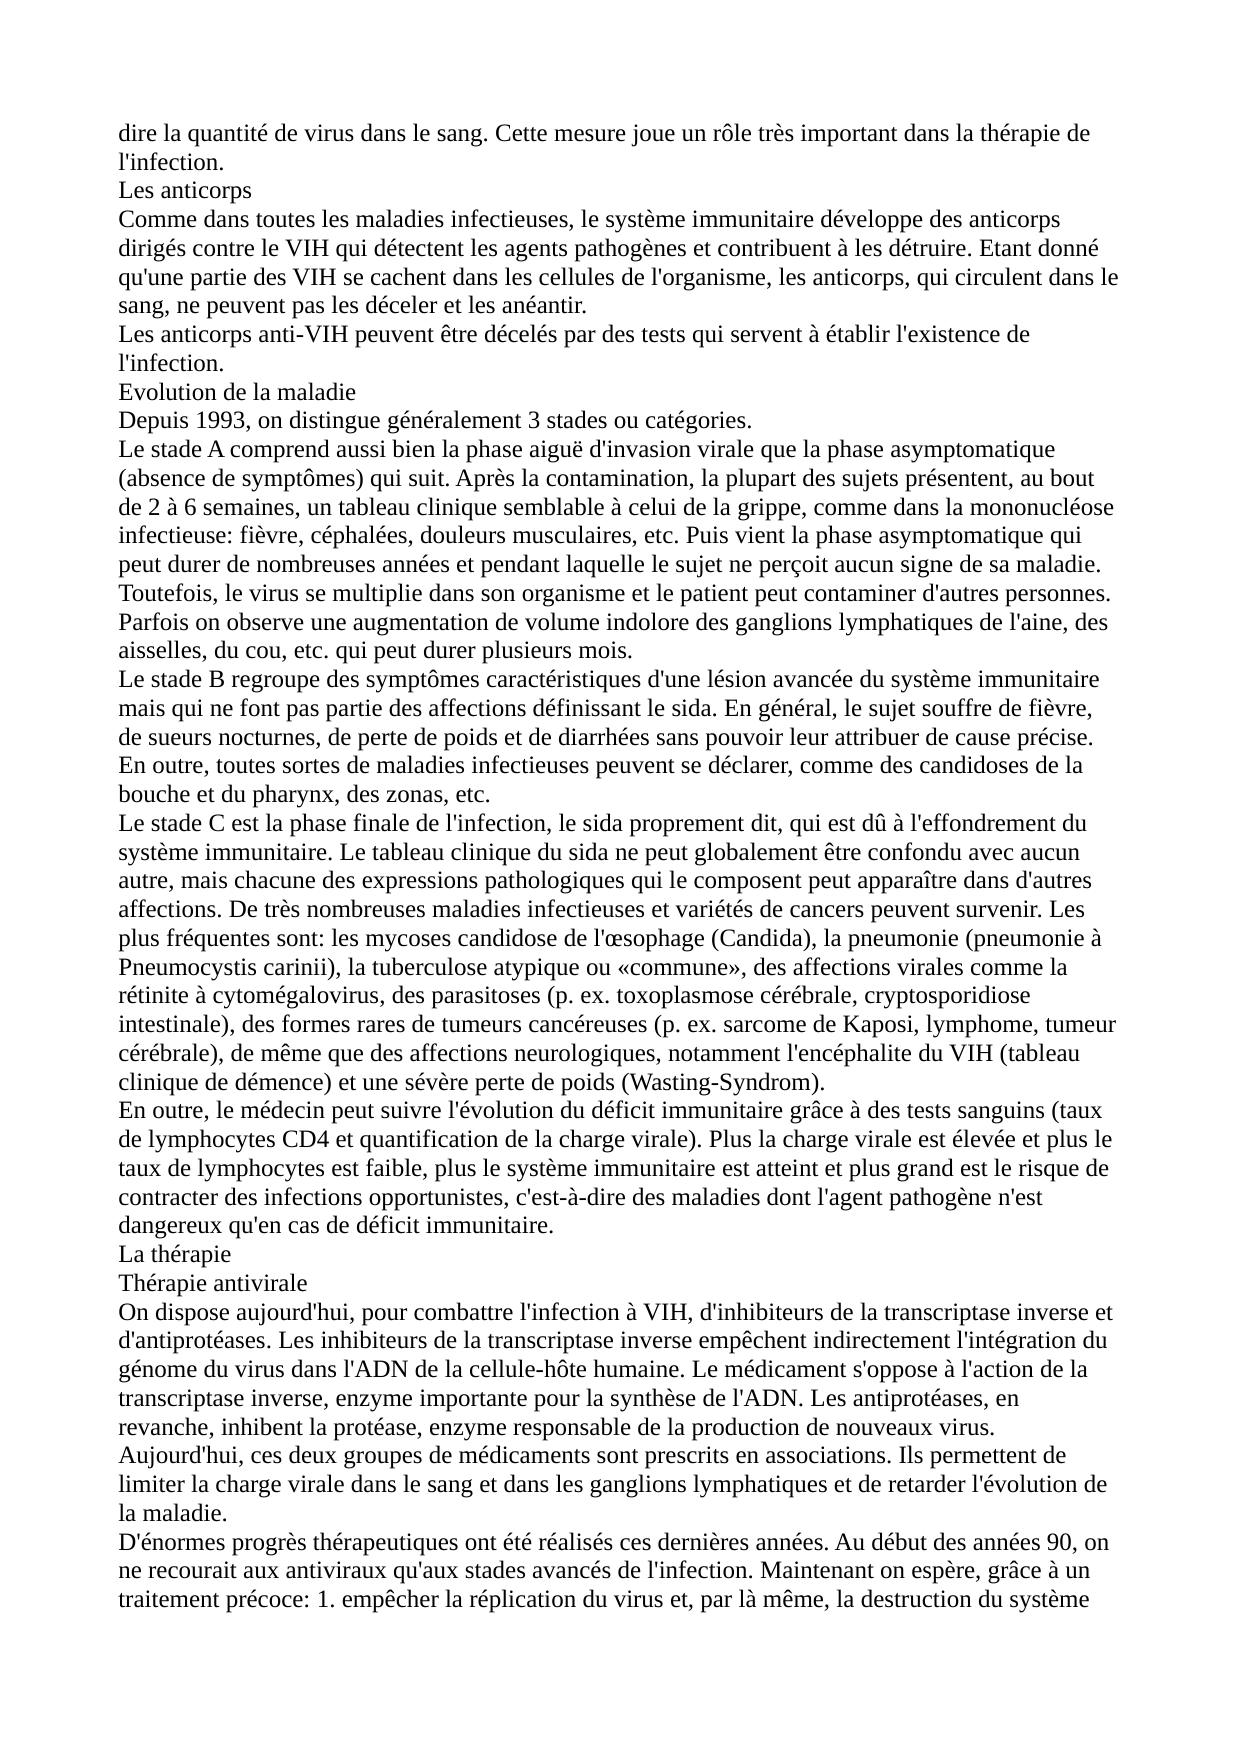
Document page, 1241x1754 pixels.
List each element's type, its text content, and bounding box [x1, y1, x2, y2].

text Les anticorps [118, 176, 1122, 204]
text Le stade B regroupe des symptômes caractéristiques d'une lésion avancée du système immunitaire mais qui ne font pas partie des affections définissant le sida. En général, le sujet souffre de fièvre, de sueurs nocturnes, de perte de poids et de diarrhées sans pouvoir leur attribuer de cause précise. En outre, toutes sortes de maladies infectieuses peuvent se déclarer, comme des candidoses de la bouche et du pharynx, des zonas, etc. [118, 664, 1122, 808]
text Evolution de la maladie [118, 377, 1122, 406]
text Comme dans toutes les maladies infectieuses, le système immunitaire développe des anticorps dirigés contre le VIH qui détectent les agents pathogènes et contribuent à les détruire. Etant donné qu'une partie des VIH se cachent dans les cellules de l'organisme, les anticorps, qui circulent dans le sang, ne peuvent pas les déceler et les anéantir. [118, 204, 1122, 319]
text Le stade C est la phase finale de l'infection, le sida proprement dit, qui est dû à l'effondrement du système immunitaire. Le tableau clinique du sida ne peut globalement être confondu avec aucun autre, mais chacune des expressions pathologiques qui le composent peut apparaître dans d'autres affections. De très nombreuses maladies infectieuses et variétés de cancers peuvent survenir. Les plus fréquentes sont: les mycoses candidose de l'œsophage (Candida), la pneumonie (pneumonie à Pneumocystis carinii), la tuberculose atypique ou «commune», des affections virales comme la rétinite à cytomégalovirus, des parasitoses (p. ex. toxoplasmose cérébrale, cryptosporidiose intestinale), des formes rares de tumeurs cancéreuses (p. ex. sarcome de Kaposi, lymphome, tumeur cérébrale), de même que des affections neurologiques, notamment l'encéphalite du VIH (tableau clinique de démence) et une sévère perte de poids (Wasting-Syndrom). En outre, le médecin peut suivre l'évolution du déficit immunitaire grâce à des tests sanguins (taux de lymphocytes CD4 et quantification de la charge virale). Plus la charge virale est élevée et plus le taux de lymphocytes est faible, plus le système immunitaire est atteint et plus grand est le risque de contracter des infections opportunistes, c'est-à-dire des maladies dont l'agent pathogène n'est dangereux qu'en cas de déficit immunitaire. [118, 808, 1122, 1239]
text dire la quantité de virus dans le sang. Cette mesure joue un rôle très important dans la thérapie de l'infection. [118, 118, 1122, 176]
text Les anticorps anti-VIH peuvent être décelés par des tests qui servent à établir l'existence de l'infection. [118, 319, 1122, 377]
text Depuis 1993, on distingue généralement 3 stades ou catégories. [118, 406, 1122, 434]
text Le stade A comprend aussi bien la phase aiguë d'invasion virale que la phase asymptomatique (absence de symptômes) qui suit. Après la contamination, la plupart des sujets présentent, au bout de 2 à 6 semaines, un tableau clinique semblable à celui de la grippe, comme dans la mononucléose infectieuse: fièvre, céphalées, douleurs musculaires, etc. Puis vient la phase asymptomatique qui peut durer de nombreuses années et pendant laquelle le sujet ne perçoit aucun signe de sa maladie. Toutefois, le virus se multiplie dans son organisme et le patient peut contaminer d'autres personnes. Parfois on observe une augmentation de volume indolore des ganglions lymphatiques de l'aine, des aisselles, du cou, etc. qui peut durer plusieurs mois. [118, 434, 1122, 664]
text D'énormes progrès thérapeutiques ont été réalisés ces dernières années. Au début des années 90, on ne recourait aux antiviraux qu'aux stades avancés de l'infection. Maintenant on espère, grâce à un traitement précoce: 1. empêcher la réplication du virus et, par là même, la destruction du système [118, 1527, 1122, 1613]
text On dispose aujourd'hui, pour combattre l'infection à VIH, d'inhibiteurs de la transcriptase inverse et d'antiprotéases. Les inhibiteurs de la transcriptase inverse empêchent indirectement l'intégration du génome du virus dans l'ADN de la cellule-hôte humaine. Le médicament s'oppose à l'action de la transcriptase inverse, enzyme importante pour la synthèse de l'ADN. Les antiprotéases, en revanche, inhibent la protéase, enzyme responsable de la production de nouveaux virus. Aujourd'hui, ces deux groupes de médicaments sont prescrits en associations. Ils permettent de limiter la charge virale dans le sang et dans les ganglions lymphatiques et de retarder l'évolution de la maladie. [118, 1297, 1122, 1527]
text La thérapie [118, 1239, 1122, 1268]
text Thérapie antivirale [118, 1268, 1122, 1297]
